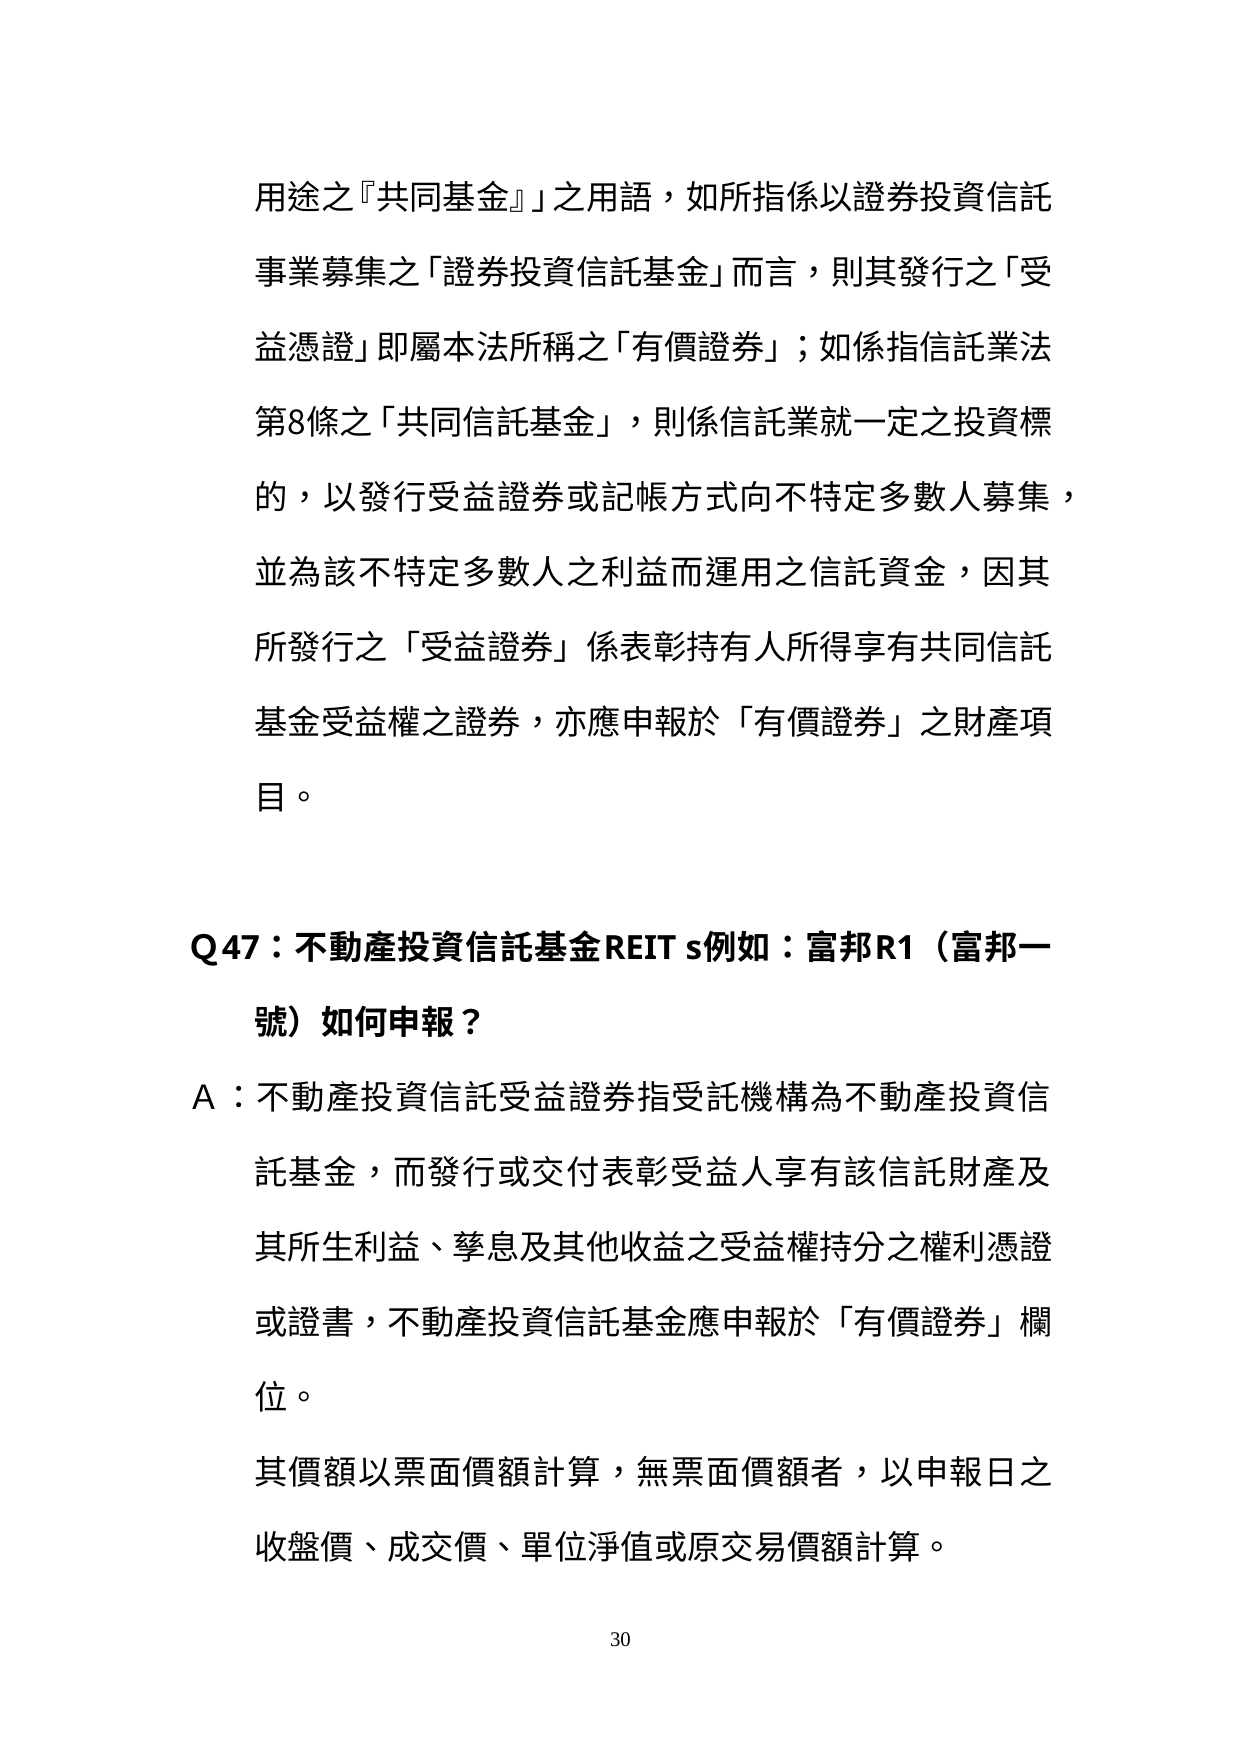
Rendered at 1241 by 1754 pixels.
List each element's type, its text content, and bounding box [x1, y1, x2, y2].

text 其價額以票面價額計算，無票面價額者，以申報日之收盤價、成交價、單位淨值或原交易價額計算。 [254, 1432, 1053, 1582]
text Ｑ47：不動產投資信託基金REIT s例如：富邦R1（富邦一號）如何申報？ [187, 907, 1053, 1057]
text Ａ：填表說明貳、各別事項第8點明定「由公司確定用途之信託資金」係屬「存款」；而目前相關法令規定並無「指定用途之『共同基金』」之用語，如所指係以證券投資信託事業募集之「證券投資信託基金」而言，則其發行之「受益憑證」即屬本法所稱之「有價證券」；如係指信託業法第8條之「共同信託基金」，則係信託業就一定之投資標的，以發行受益證券或記帳方式向不特定多數人募集，並為該不特定多數人之利益而運用之信託資金，因其所發行之「受益證券」係表彰持有人所得享有共同信託基金受益權之證券，亦應申報於「有價證券」之財產項目。 [187, 157, 1053, 832]
text Ａ：不動產投資信託受益證券指受託機構為不動產投資信託基金，而發行或交付表彰受益人享有該信託財產及其所生利益、孳息及其他收益之受益權持分之權利憑證或證書，不動產投資信託基金應申報於「有價證券」欄位。 [187, 1057, 1053, 1432]
